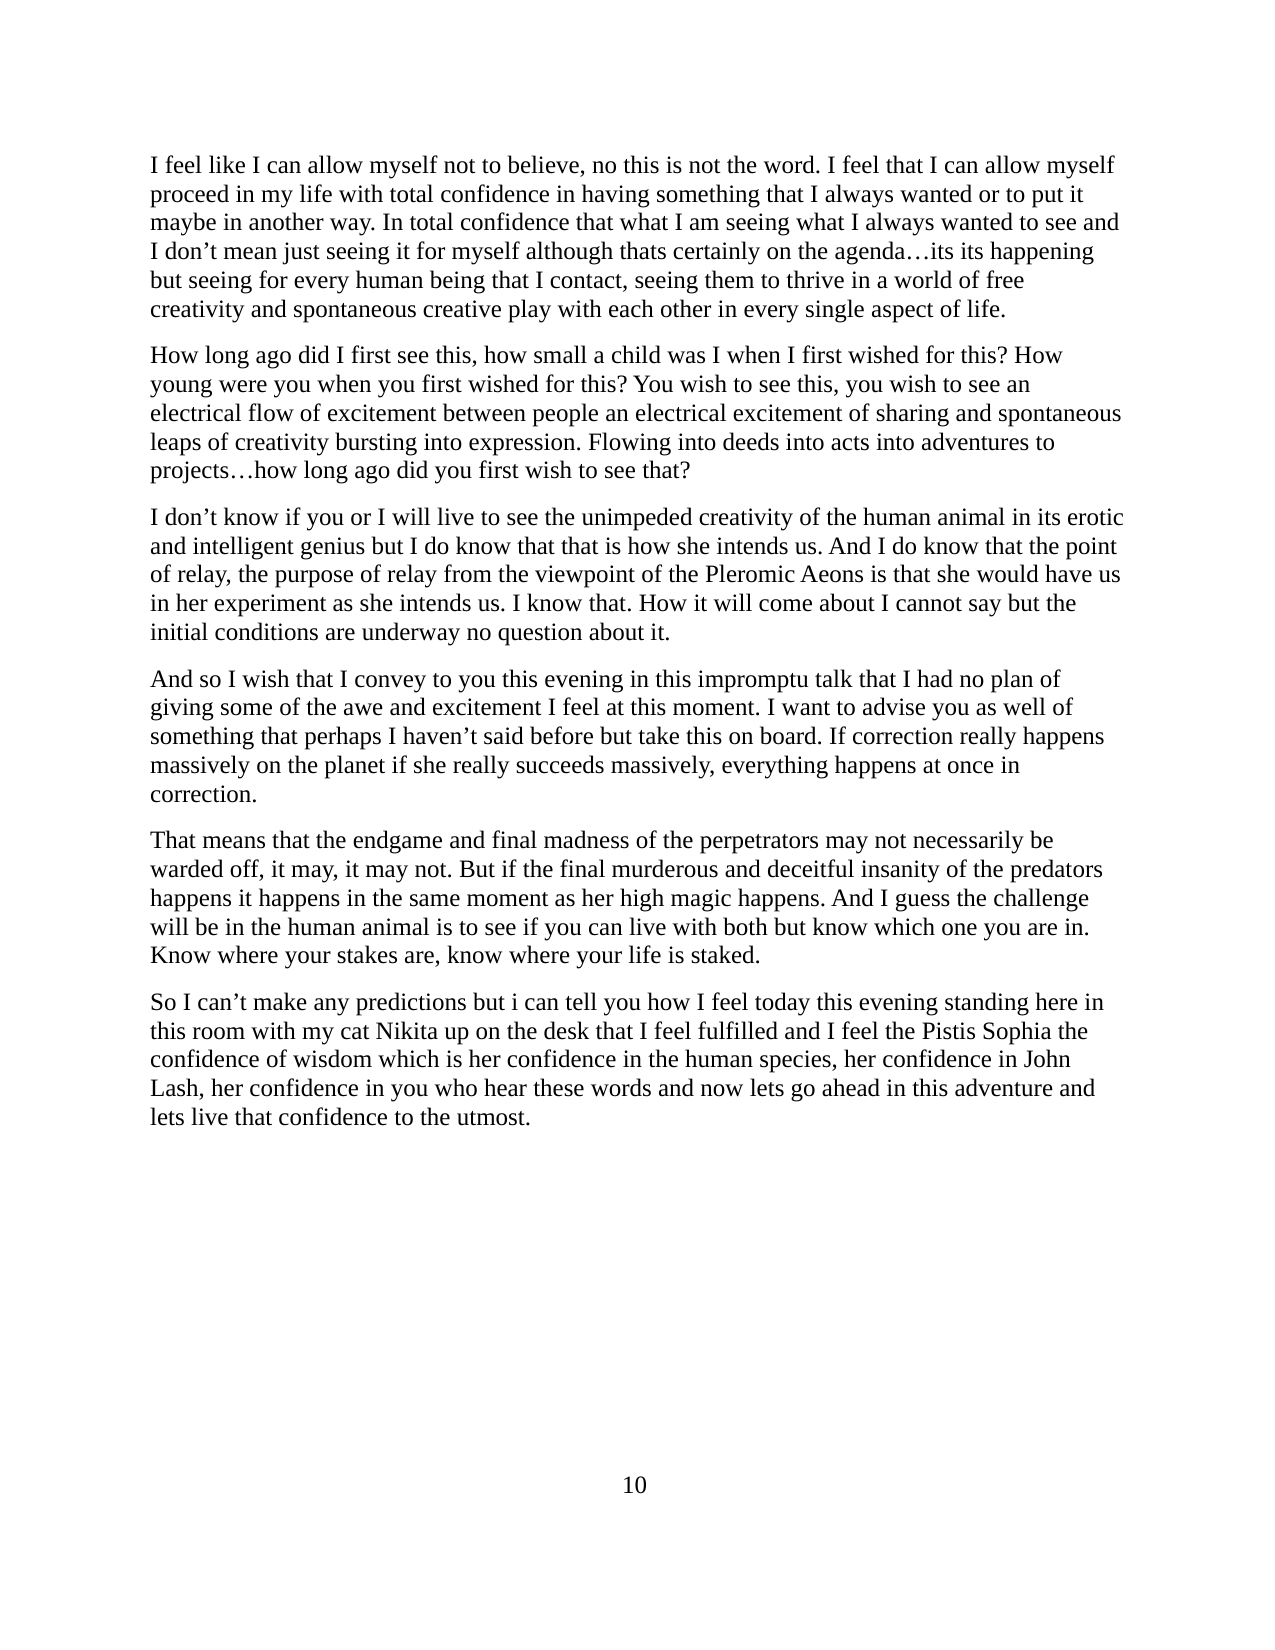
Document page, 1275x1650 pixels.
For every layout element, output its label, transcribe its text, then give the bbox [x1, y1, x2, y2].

text And so I wish that I convey to you this evening in this impromptu talk that I had no plan of giving some of the awe and excitement I feel at this moment. I want to advise you as well of something that perhaps I haven’t said before but take this on board. If correction really happens massively on the planet if she really succeeds massively, everything happens at once in correction. [150, 664, 1125, 807]
text How long ago did I first see this, how small a child was I when I first wished for this? How young were you when you first wished for this? You wish to see this, you wish to see an electrical flow of excitement between people an electrical excitement of sharing and spontaneous leaps of creativity bursting into expression. Flowing into deeds into acts into adventures to projects…how long ago did you first wish to see that? [150, 340, 1125, 484]
text So I can’t make any predictions but i can tell you how I feel today this evening standing here in this room with my cat Nikita up on the desk that I feel fulfilled and I feel the Pistis Sophia the confidence of wisdom which is her confidence in the human species, her confidence in John Lash, her confidence in you who hear these words and now lets go ahead in this adventure and lets live that confidence to the utmost. [150, 987, 1125, 1131]
text That means that the endgame and final madness of the perpetrators may not necessarily be warded off, it may, it may not. But if the final murderous and deceitful insanity of the predators happens it happens in the same moment as her high magic happens. And I guess the challenge will be in the human animal is to see if you can live with both but know which one you are in. Know where your stakes are, know where your life is staked. [150, 825, 1125, 969]
text I don’t know if you or I will live to see the unimpeded creativity of the human animal in its erotic and intelligent genius but I do know that that is how she intends us. And I do know that the point of relay, the purpose of relay from the viewpoint of the Pleromic Aeons is that she would have us in her experiment as she intends us. I know that. How it will come about I cannot say but the initial conditions are underway no question about it. [150, 502, 1125, 646]
text I feel like I can allow myself not to believe, no this is not the word. I feel that I can allow myself proceed in my life with total confidence in having something that I always wanted or to put it maybe in another way. In total confidence that what I am seeing what I always wanted to see and I don’t mean just seeing it for myself although thats certainly on the agenda…its its happening but seeing for every human being that I contact, seeing them to thrive in a world of free creativity and spontaneous creative play with each other in every single aspect of life. [150, 150, 1125, 322]
